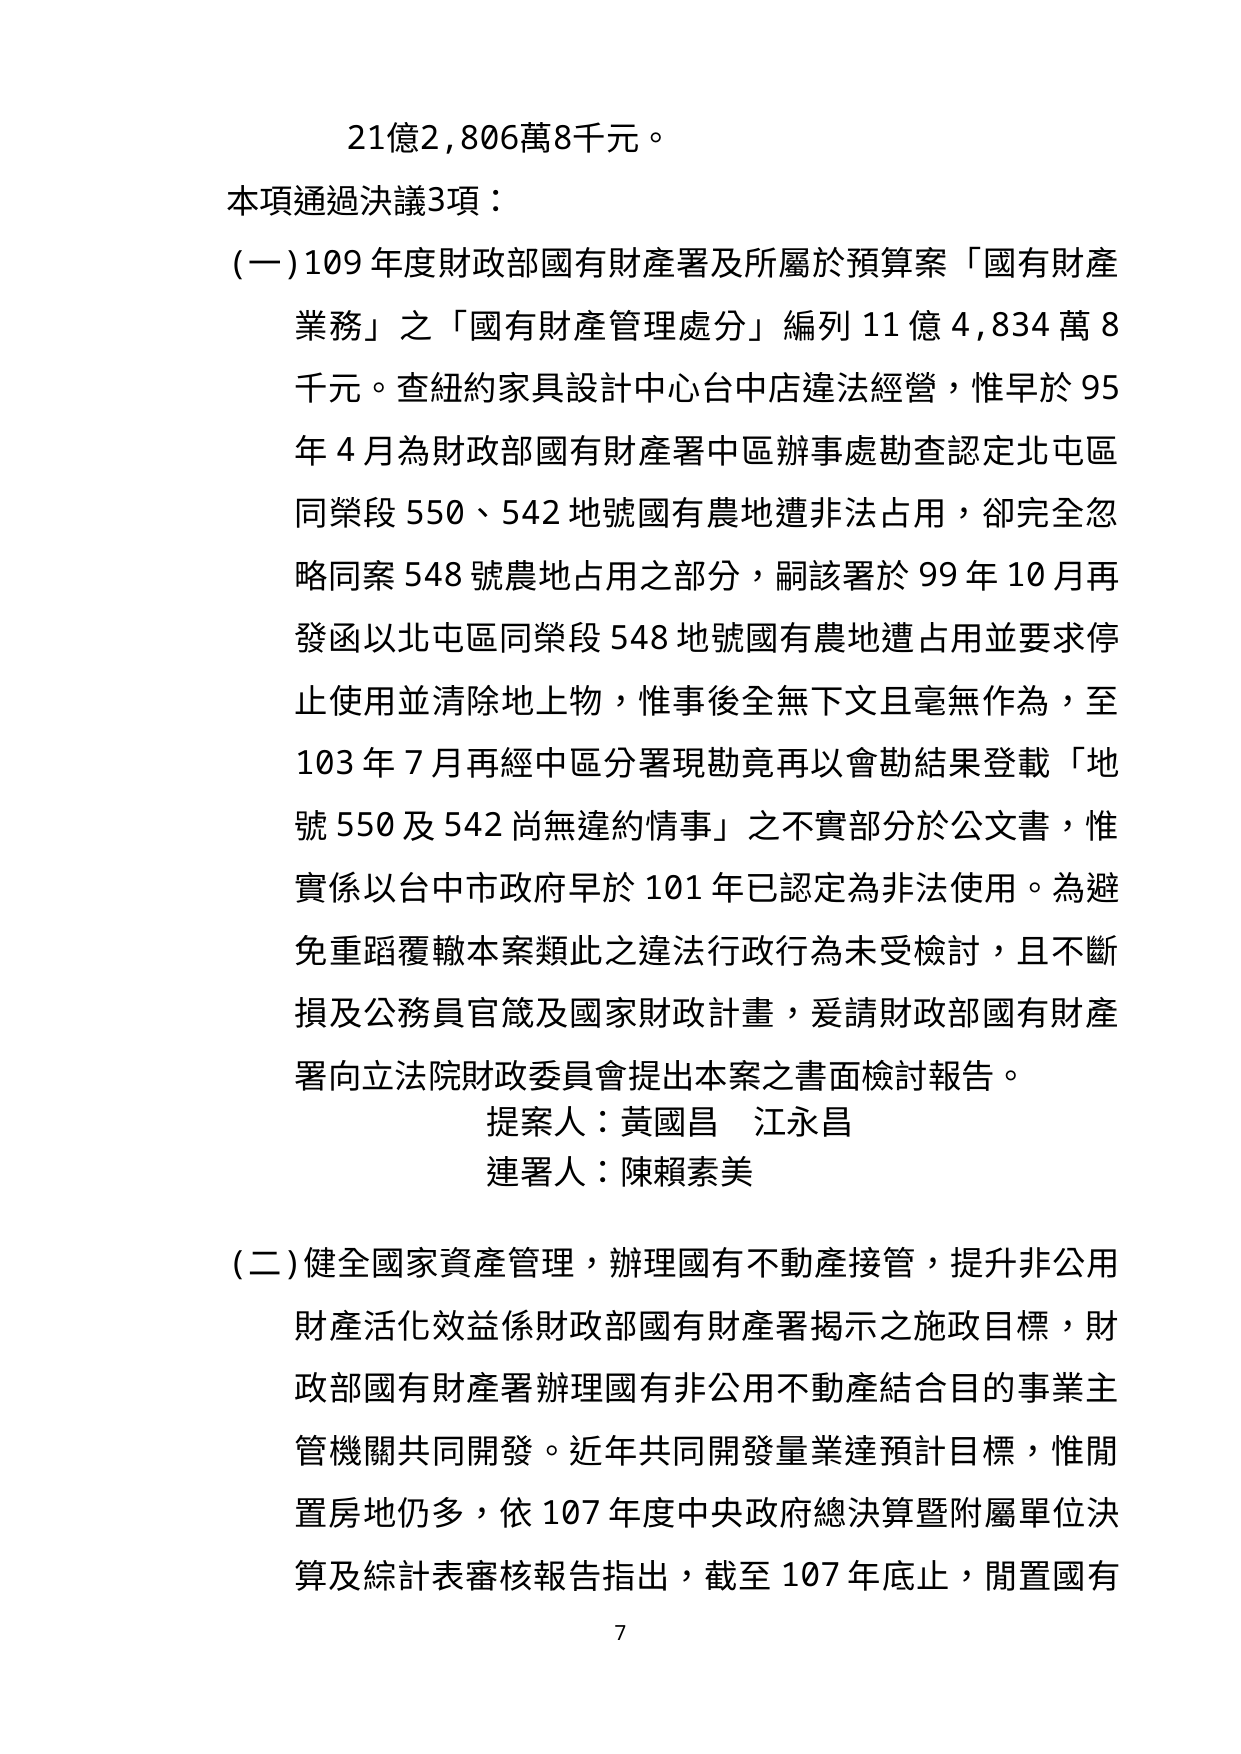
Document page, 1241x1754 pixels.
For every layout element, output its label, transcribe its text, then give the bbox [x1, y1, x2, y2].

text 21億2,806萬8千元。 [226, 94, 1120, 157]
text 本項通過決議3項： [226, 157, 1120, 219]
text 提案人：黃國昌 江永昌 [120, 1094, 1120, 1144]
text (二)健全國家資產管理，辦理國有不動產接管，提升非公用財產活化效益係財政部國有財產署揭示之施政目標，財政部國有財產署辦理國有非公用不動產結合目的事業主管機關共同開發。近年共同開發量業達預計目標，惟閒置房地仍多，依107年度中央政府總決算暨附屬單位決算及綜計表審核報告指出，截至107年底止，閒置國有非公用土地計18萬7,243筆(錄)，面積約2萬0,159公頃；閒置國有非公用房屋計2,392棟(戶)，面積約28公頃，部分土地地形方整，使用分區為商業區，具市場利用價值，惟多年任其閒置未活化運用；近來國內產業普遍面臨缺地問題，經濟部於108年2月公布產業用地政策白皮書，期透過公有閒置、低度利用土地之釋出，因應產業用地需求，亦待盤點財政部國產署經管工業區土地，配合提供利用。爰要求財政部國有財產署及所屬積極選案媒合，以帶動城市永續發展，俾利發揮資產利用效能，並於3個月內向立法院財政委員會提出書面報告。 [228, 1219, 1120, 1594]
text 連署人：陳賴素美 [120, 1144, 1120, 1194]
text (一)109年度財政部國有財產署及所屬於預算案「國有財產業務」之「國有財產管理處分」編列11億4,834萬8千元。查紐約家具設計中心台中店違法經營，惟早於95年4月為財政部國有財產署中區辦事處勘查認定北屯區同榮段550、542地號國有農地遭非法占用，卻完全忽略同案548號農地占用之部分，嗣該署於99年10月再發函以北屯區同榮段548地號國有農地遭占用並要求停止使用並清除地上物，惟事後全無下文且毫無作為，至103年7月再經中區分署現勘竟再以會勘結果登載「地號550及542尚無違約情事」之不實部分於公文書，惟實係以台中市政府早於101年已認定為非法使用。為避免重蹈覆轍本案類此之違法行政行為未受檢討，且不斷損及公務員官箴及國家財政計畫，爰請財政部國有財產署向立法院財政委員會提出本案之書面檢討報告。 [228, 219, 1120, 1094]
